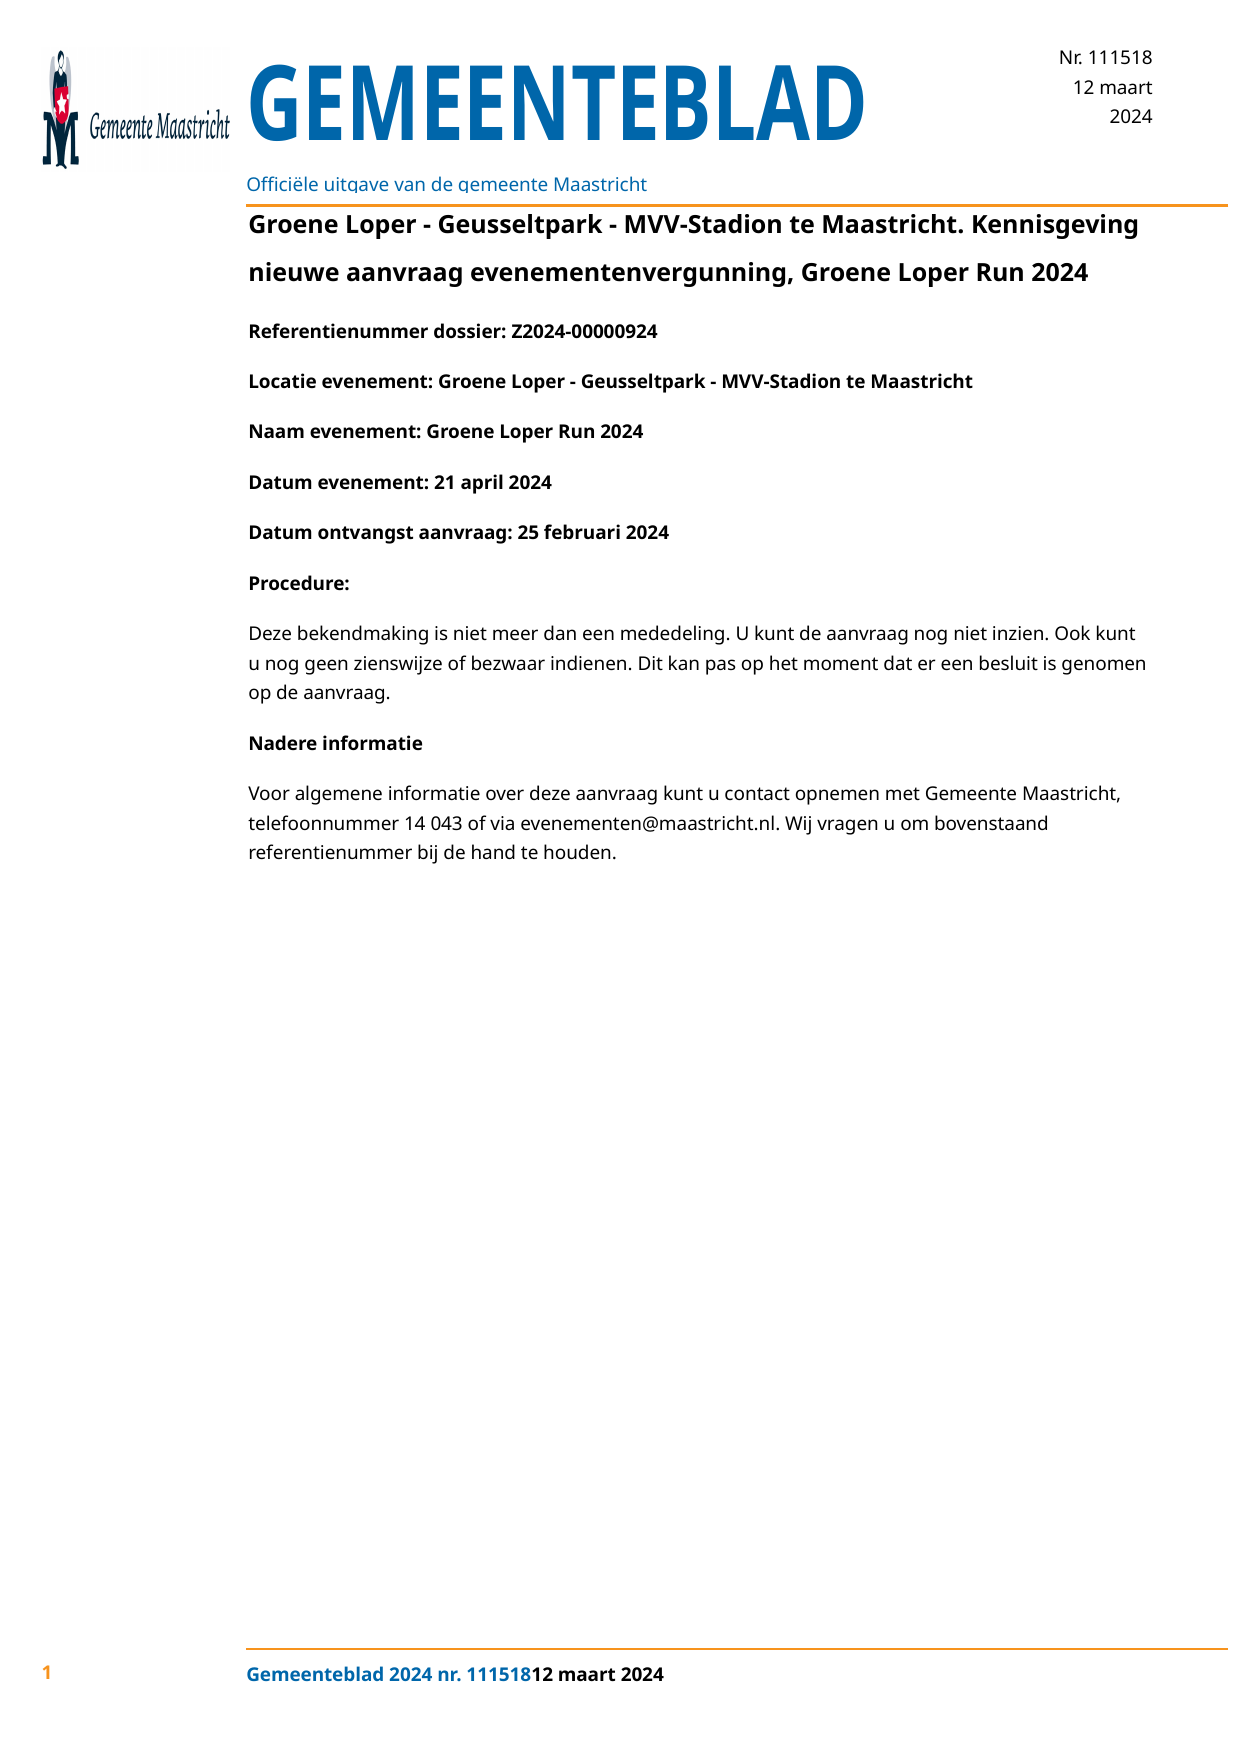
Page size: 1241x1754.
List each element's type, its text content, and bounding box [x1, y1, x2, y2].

picture [41, 47, 231, 172]
text Groene Loper - Geusseltpark - MVV-Stadion te Maastricht. Kennisgeving nieuwe aanvraag evenementenvergunning, Groene Loper Run 2024 [248, 207, 1152, 288]
text Procedure: [248, 570, 1152, 596]
text Locatie evenement: Groene Loper - Geusseltpark - MVV-Stadion te Maastricht [248, 368, 1152, 394]
text Voor algemene informatie over deze aanvraag kunt u contact opnemen met Gemeente Maastricht, telefoonnummer 14 043 of via evenementen@maastricht.nl. Wij vragen u om bovenstaand referentienummer bij de hand te houden. [248, 780, 1152, 865]
text Naam evenement: Groene Loper Run 2024 [248, 419, 1152, 444]
text Datum ontvangst aanvraag: 25 februari 2024 [248, 519, 1152, 545]
text Nadere informatie [248, 730, 1152, 756]
text Deze bekendmaking is niet meer dan een mededeling. U kunt de aanvraag nog niet inzien. Ook kunt u nog geen zienswijze of bezwaar indienen. Dit kan pas op het moment dat er een besluit is genomen op de aanvraag. [248, 620, 1152, 705]
text Referentienummer dossier: Z2024-00000924 [248, 318, 1152, 344]
text Datum evenement: 21 april 2024 [248, 469, 1152, 495]
